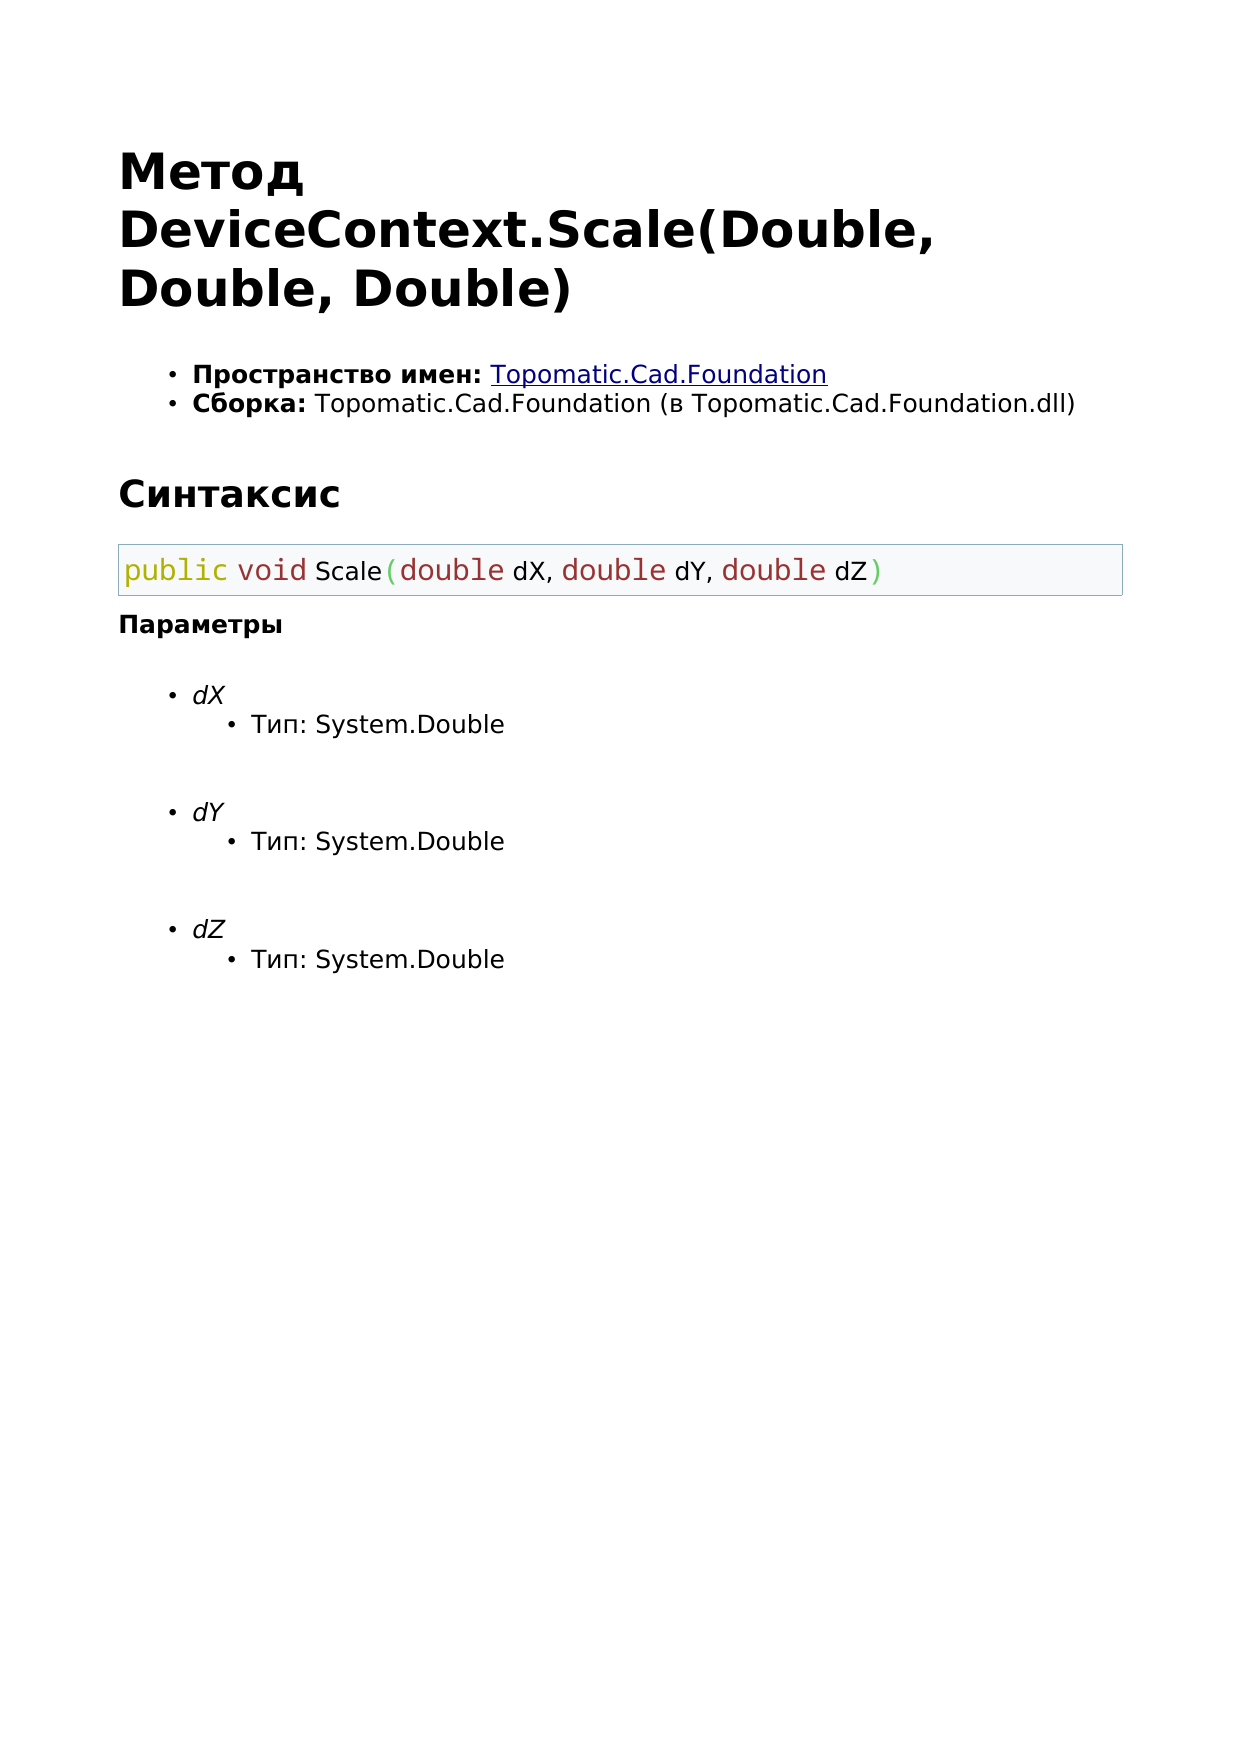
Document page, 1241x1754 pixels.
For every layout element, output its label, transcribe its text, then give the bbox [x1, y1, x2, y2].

list dX [177, 681, 1122, 710]
table_header public void Scale(double dX, double dY, double dZ) [119, 545, 1122, 595]
list Тип: System.Double [236, 827, 1122, 857]
list Тип: System.Double [236, 710, 1122, 739]
list Тип: System.Double [236, 945, 1122, 974]
list dZ [177, 916, 1122, 945]
list Пространство имен: Topomatic.Cad.Foundation [177, 360, 1122, 389]
list dY [177, 798, 1122, 827]
list Сборка: Topomatic.Cad.Foundation (в Topomatic.Cad.Foundation.dll) [177, 389, 1122, 418]
subtitle Синтаксис [118, 473, 1122, 516]
subtitle Метод DeviceContext.Scale(Double, Double, Double) [118, 143, 1122, 318]
text Параметры [118, 610, 1122, 639]
